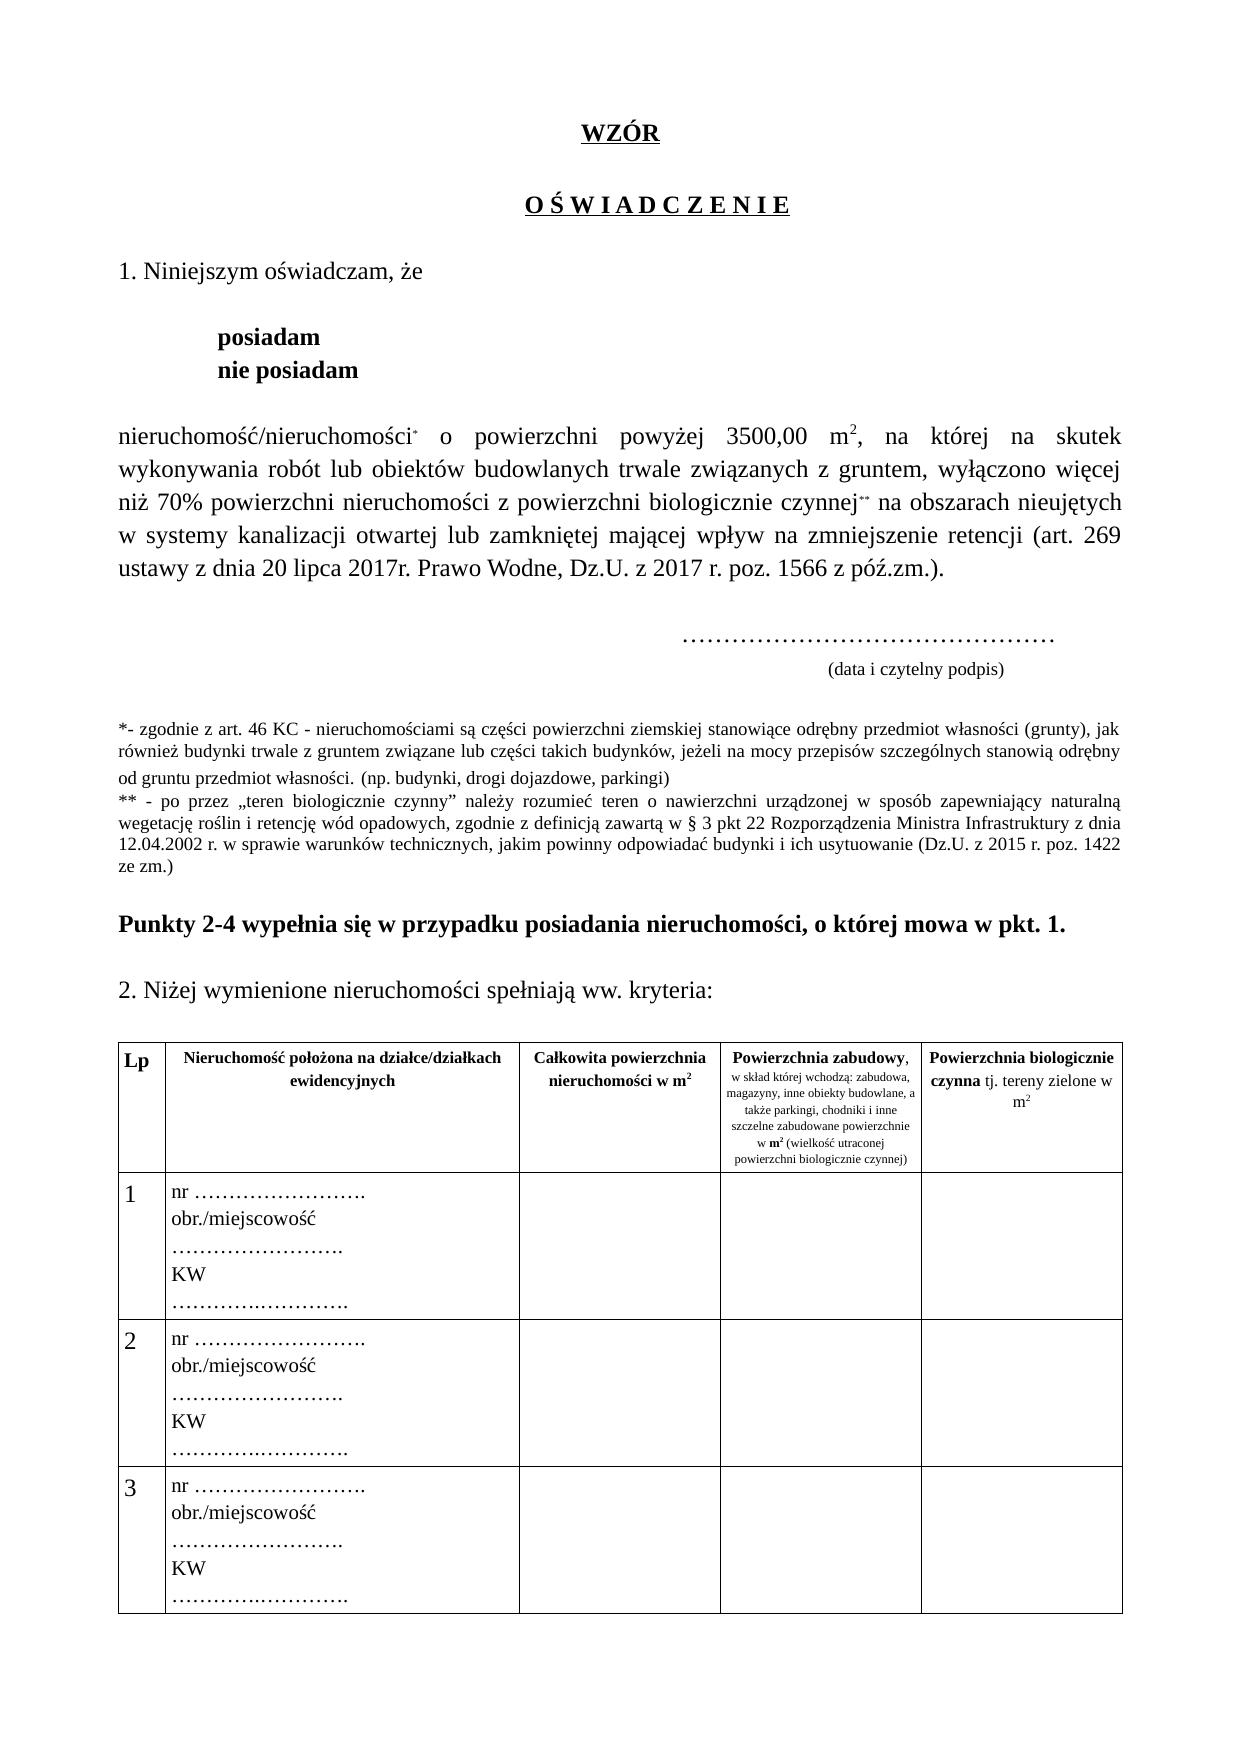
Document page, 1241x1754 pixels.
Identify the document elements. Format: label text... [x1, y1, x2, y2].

table_cell nr ……………………. obr./miejscowość ……………………. KW ………….…………. [166, 1320, 519, 1466]
table_cell 2 [119, 1320, 165, 1466]
text *- zgodnie z art. 46 KC - nieruchomościami są części powierzchni ziemskiej stanowiące odrębny przedmiot własności (grunty), jak również budynki trwale z gruntem związane lub części takich budynków, jeżeli na mocy przepisów szczególnych stanowią odrębny od gruntu przedmiot własności. (np. budynki, drogi dojazdowe, parkingi) [118, 718, 1122, 790]
table_cell [721, 1320, 921, 1466]
text 2. Niżej wymienione nieruchomości spełniają ww. kryteria: [118, 976, 1122, 1004]
text ** - po przez „teren biologicznie czynny” należy rozumieć teren o nawierzchni urządzonej w sposób zapewniający naturalną wegetację roślin i retencję wód opadowych, zgodnie z definicją zawartą w § 3 pkt 22 Rozporządzenia Ministra Infrastruktury z dnia 12.04.2002 r. w sprawie warunków technicznych, jakim powinny odpowiadać budynki i ich usytuowanie (Dz.U. z 2015 r. poz. 1422 ze zm.) [118, 790, 1122, 876]
table_cell nr ……………………. obr./miejscowość ……………………. KW ………….…………. [166, 1173, 519, 1319]
table_cell nr ……………………. obr./miejscowość ……………………. KW ………….…………. [166, 1467, 519, 1613]
table_cell 1 [119, 1173, 165, 1319]
text 1. Niniejszym oświadczam, że [118, 256, 1122, 285]
table_header Lp [119, 1043, 165, 1172]
table_cell [721, 1173, 921, 1319]
text  posiadam [118, 322, 1122, 351]
table_cell [721, 1467, 921, 1613]
table_header Powierzchnia biologicznie czynna tj. tereny zielone w m2 [922, 1043, 1122, 1172]
table_header Całkowita powierzchnia nieruchomości w m2 [520, 1043, 720, 1172]
text (data i czytelny podpis) [118, 652, 1122, 681]
table_header Powierzchnia zabudowy, w skład której wchodzą: zabudowa, magazyny, inne obiekty budowlane, a także parkingi, chodniki i inne szczelne zabudowane powierzchnie w m2 (wielkość utraconej powierzchni biologicznie czynnej) [721, 1043, 921, 1172]
table_cell 3 [119, 1467, 165, 1613]
text WZÓR [118, 118, 1122, 147]
text nieruchomość/nieruchomości* o powierzchni powyżej 3500,00 m2, na której na skutek wykonywania robót lub obiektów budowlanych trwale związanych z gruntem, wyłączono więcej niż 70% powierzchni nieruchomości z powierzchni biologicznie czynnej** na obszarach nieujętych w systemy kanalizacji otwartej lub zamkniętej mającej wpływ na zmniejszenie retencji (art. 269 ustawy z dnia 20 lipca 2017r. Prawo Wodne, Dz.U. z 2017 r. poz. 1566 z póź.zm.). [118, 421, 1122, 582]
table_cell [922, 1173, 1122, 1319]
table_cell [922, 1320, 1122, 1466]
text  nie posiadam [118, 355, 1122, 384]
text ……………………………………… [118, 619, 1122, 648]
text O Ś W I A D C Z E N I E [118, 190, 1122, 219]
table_cell [520, 1173, 720, 1319]
table_cell [922, 1467, 1122, 1613]
text Punkty 2-4 wypełnia się w przypadku posiadania nieruchomości, o której mowa w pkt. 1. [118, 909, 1122, 938]
table_header Nieruchomość położona na działce/działkach ewidencyjnych [166, 1043, 519, 1172]
table_cell [520, 1467, 720, 1613]
table_cell [520, 1320, 720, 1466]
